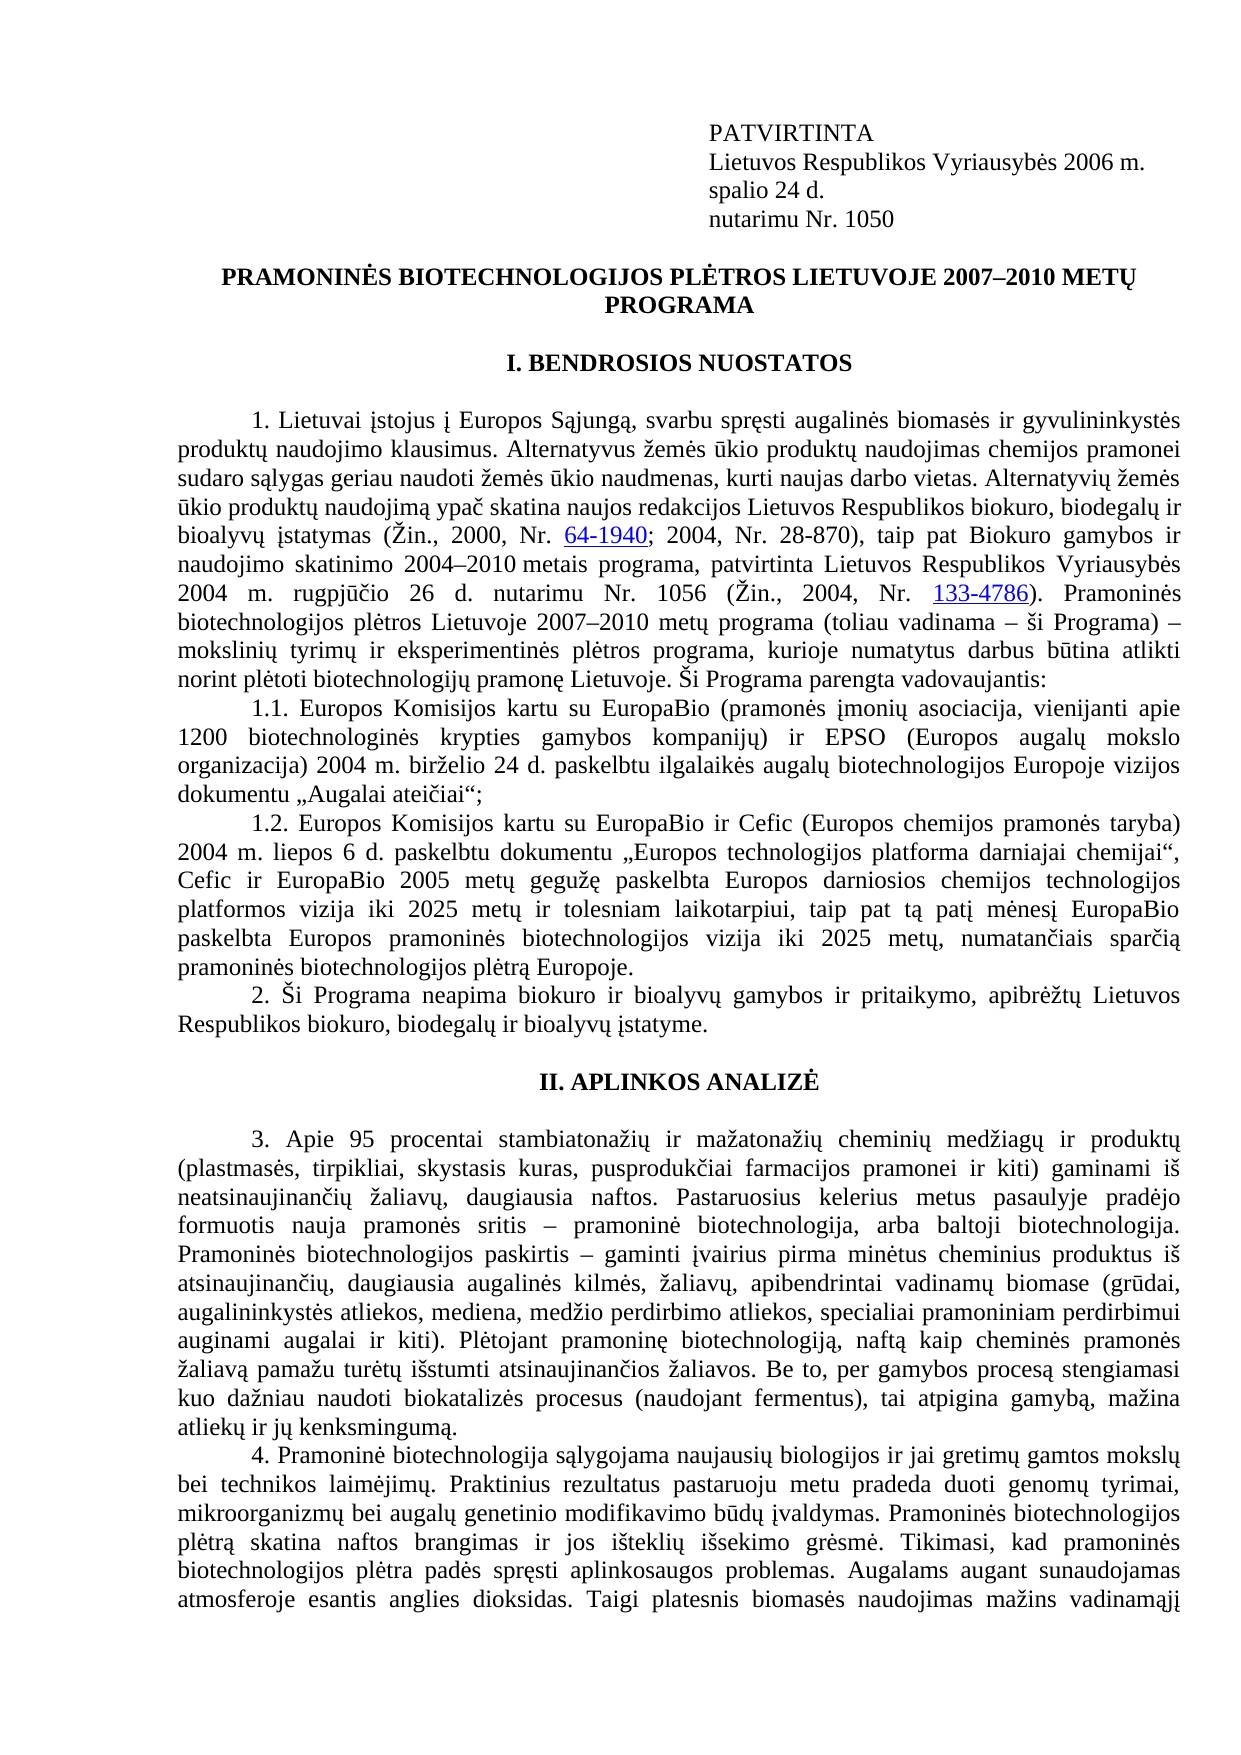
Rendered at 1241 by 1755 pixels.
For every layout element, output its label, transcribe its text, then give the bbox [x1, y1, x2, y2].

text I. BENDROSIOS NUOSTATOS [177, 348, 1181, 377]
text 2. Ši Programa neapima biokuro ir bioalyvų gamybos ir pritaikymo, apibrėžtų Lietuvos Respublikos biokuro, biodegalų ir bioalyvų įstatyme. [177, 981, 1181, 1038]
text 1. Lietuvai įstojus į Europos Sąjungą, svarbu spręsti augalinės biomasės ir gyvulininkystės produktų naudojimo klausimus. Alternatyvus žemės ūkio produktų naudojimas chemijos pramonei sudaro sąlygas geriau naudoti žemės ūkio naudmenas, kurti naujas darbo vietas. Alternatyvių žemės ūkio produktų naudojimą ypač skatina naujos redakcijos Lietuvos Respublikos biokuro, biodegalų ir bioalyvų įstatymas (Žin., 2000, Nr. 64-1940; 2004, Nr. 28-870), taip pat Biokuro gamybos ir naudojimo skatinimo 2004–2010 metais programa, patvirtinta Lietuvos Respublikos Vyriausybės 2004 m. rugpjūčio 26 d. nutarimu Nr. 1056 (Žin., 2004, Nr. 133-4786). Pramoninės biotechnologijos plėtros Lietuvoje 2007–2010 metų programa (toliau vadinama – ši Programa) – mokslinių tyrimų ir eksperimentinės plėtros programa, kurioje numatytus darbus būtina atlikti norint plėtoti biotechnologijų pramonę Lietuvoje. Ši Programa parengta vadovaujantis: [177, 406, 1181, 693]
text Lietuvos Respublikos Vyriausybės 2006 m. spalio 24 d. [709, 147, 1181, 204]
text 4. Pramoninė biotechnologija sąlygojama naujausių biologijos ir jai gretimų gamtos mokslų bei technikos laimėjimų. Praktinius rezultatus pastaruoju metu pradeda duoti genomų tyrimai, mikroorganizmų bei augalų genetinio modifikavimo būdų įvaldymas. Pramoninės biotechnologijos plėtrą skatina naftos brangimas ir jos išteklių išsekimo grėsmė. Tikimasi, kad pramoninės biotechnologijos plėtra padės spręsti aplinkosaugos problemas. Augalams augant sunaudojamas atmosferoje esantis anglies dioksidas. Taigi platesnis biomasės naudojimas mažins vadinamąjį [177, 1441, 1181, 1613]
text nutarimu Nr. 1050 [709, 204, 1181, 233]
text pramoninės biotechnologijos plėtros lietuvoje 2007–2010 metų programa [177, 262, 1181, 319]
text Patvirtinta [709, 118, 1181, 147]
text 1.1. Europos Komisijos kartu su EuropaBio (pramonės įmonių asociacija, vienijanti apie 1200 biotechnologinės krypties gamybos kompanijų) ir EPSO (Europos augalų mokslo organizacija) 2004 m. birželio 24 d. paskelbtu ilgalaikės augalų biotechnologijos Europoje vizijos dokumentu „Augalai ateičiai“; [177, 693, 1181, 808]
text 1.2. Europos Komisijos kartu su EuropaBio ir Cefic (Europos chemijos pramonės taryba) 2004 m. liepos 6 d. paskelbtu dokumentu „Europos technologijos platforma darniajai chemijai“, Cefic ir EuropaBio 2005 metų gegužę paskelbta Europos darniosios chemijos technologijos platformos vizija iki 2025 metų ir tolesniam laikotarpiui, taip pat tą patį mėnesį EuropaBio paskelbta Europos pramoninės biotechnologijos vizija iki 2025 metų, numatančiais sparčią pramoninės biotechnologijos plėtrą Europoje. [177, 808, 1181, 981]
text II. APLINKOS ANALIZĖ [177, 1067, 1181, 1096]
text 3. Apie 95 procentai stambiatonažių ir mažatonažių cheminių medžiagų ir produktų (plastmasės, tirpikliai, skystasis kuras, pusprodukčiai farmacijos pramonei ir kiti) gaminami iš neatsinaujinančių žaliavų, daugiausia naftos. Pastaruosius kelerius metus pasaulyje pradėjo formuotis nauja pramonės sritis – pramoninė biotechnologija, arba baltoji biotechnologija. Pramoninės biotechnologijos paskirtis – gaminti įvairius pirma minėtus cheminius produktus iš atsinaujinančių, daugiausia augalinės kilmės, žaliavų, apibendrintai vadinamų biomase (grūdai, augalininkystės atliekos, mediena, medžio perdirbimo atliekos, specialiai pramoniniam perdirbimui auginami augalai ir kiti). Plėtojant pramoninę biotechnologiją, naftą kaip cheminės pramonės žaliavą pamažu turėtų išstumti atsinaujinančios žaliavos. Be to, per gamybos procesą stengiamasi kuo dažniau naudoti biokatalizės procesus (naudojant fermentus), tai atpigina gamybą, mažina atliekų ir jų kenksmingumą. [177, 1124, 1181, 1441]
